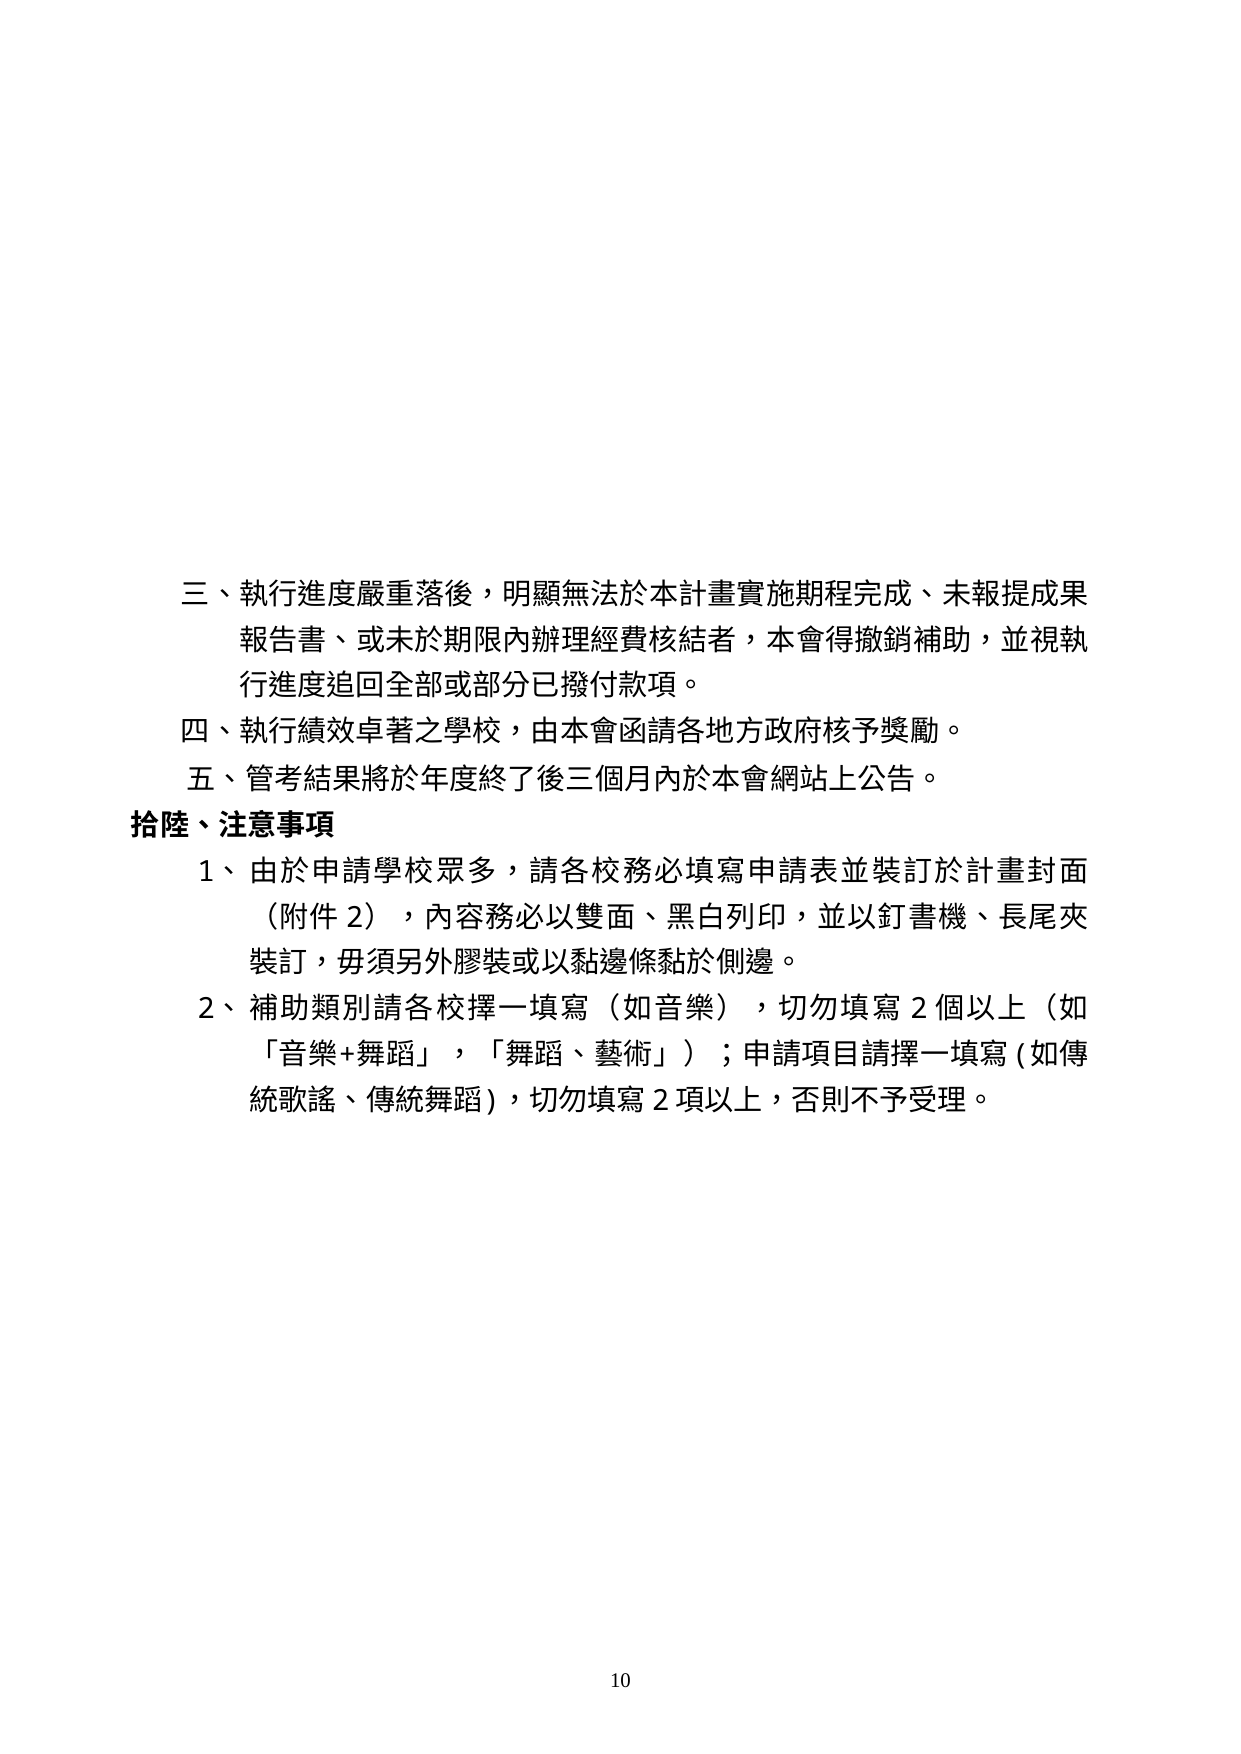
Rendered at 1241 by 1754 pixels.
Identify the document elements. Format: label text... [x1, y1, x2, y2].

text 四、執行績效卓著之學校，由本會函請各地方政府核予獎勵。 [181, 705, 1089, 751]
list 補助類別請各校擇一填寫（如音樂），切勿填寫2個以上（如「音樂+舞蹈」，「舞蹈、藝術」）；申請項目請擇一填寫(如傳統歌謠、傳統舞蹈)，切勿填寫2項以上，否則不予受理。 [244, 982, 1089, 1119]
text 拾陸、注意事項 [131, 799, 1089, 844]
text 五、管考結果將於年度終了後三個月內於本會網站上公告。 [151, 751, 1078, 799]
list 由於申請學校眾多，請各校務必填寫申請表並裝訂於計畫封面（附件2），內容務必以雙面、黑白列印，並以釘書機、長尾夾裝訂，毋須另外膠裝或以黏邊條黏於側邊。 [244, 844, 1089, 982]
text 三、執行進度嚴重落後，明顯無法於本計畫實施期程完成、未報提成果報告書、或未於期限內辦理經費核結者，本會得撤銷補助，並視執行進度追回全部或部分已撥付款項。 [181, 567, 1089, 705]
